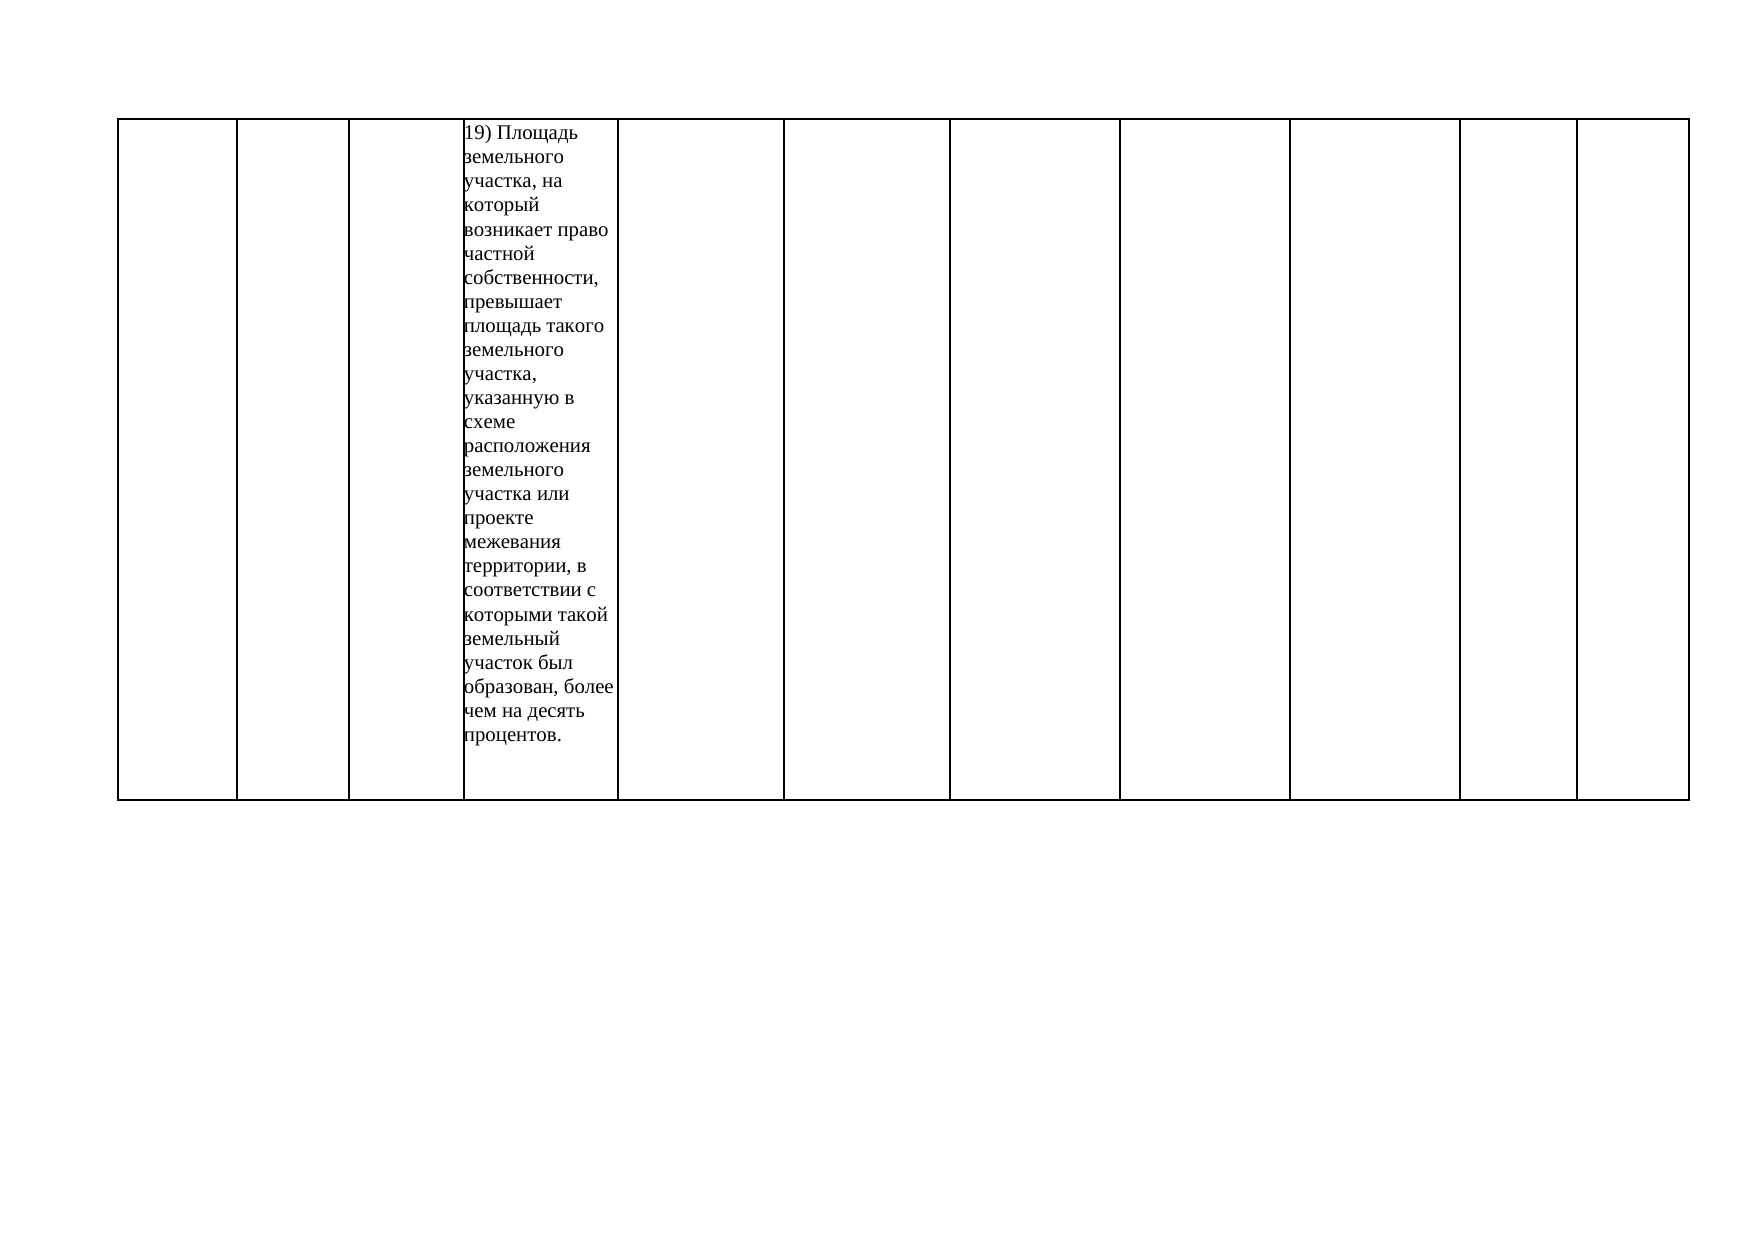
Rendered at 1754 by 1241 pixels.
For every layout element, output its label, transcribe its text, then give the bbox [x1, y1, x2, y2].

table_cell [1461, 120, 1576, 799]
table_cell - [1121, 120, 1289, 799]
table_cell [238, 120, 348, 799]
table_cell [951, 120, 1119, 799]
table_cell [619, 120, 783, 799]
table_cell 19) Площадь земельного участка, на который возникает право частной собственности, превышает площадь такого земельного участка, указанную в схеме расположения земельного участка или проекте межевания территории, в соответствии с которыми такой земельный участок был образован, более чем на десять процентов. [465, 120, 617, 799]
table_cell - [1291, 120, 1459, 799]
table_cell [1578, 120, 1688, 799]
table_cell - [785, 120, 949, 799]
table_cell [119, 120, 236, 799]
table_cell [350, 120, 463, 799]
